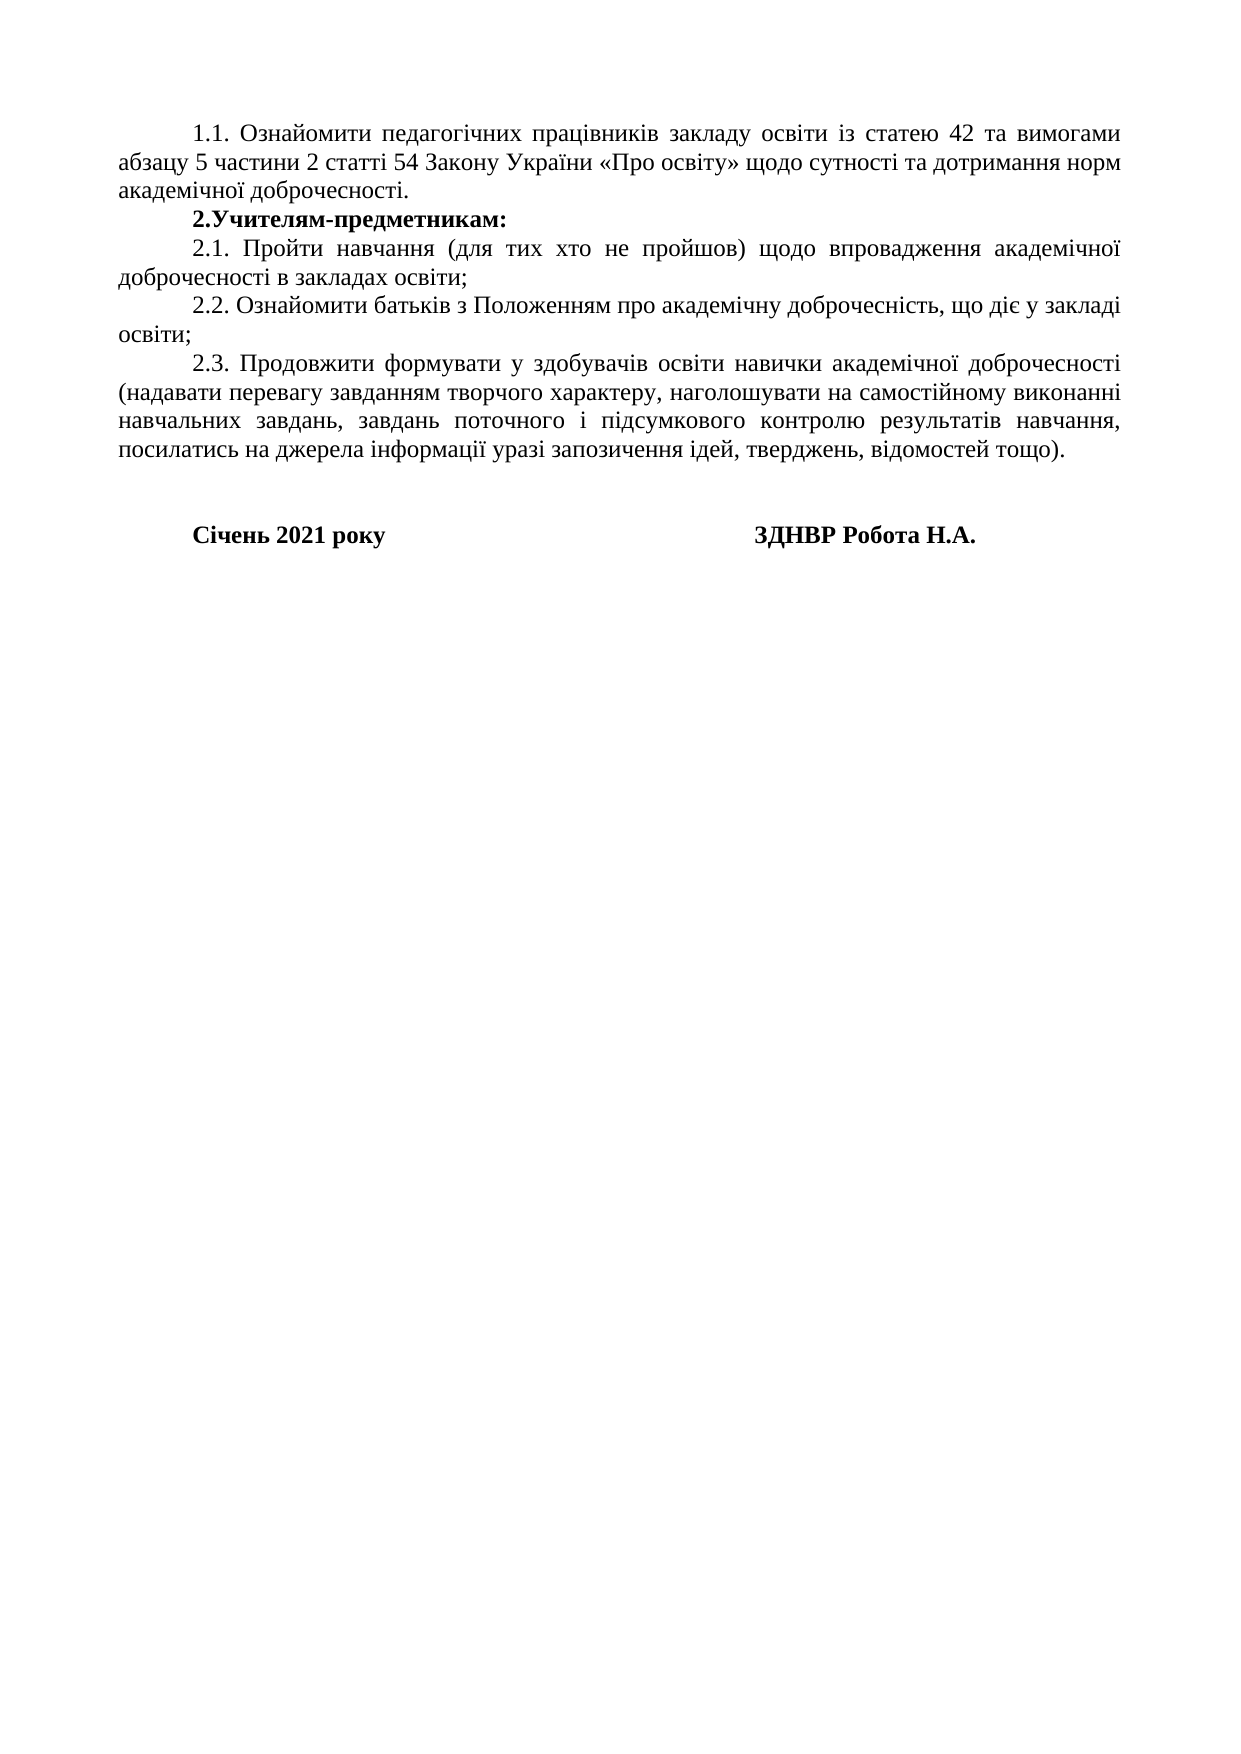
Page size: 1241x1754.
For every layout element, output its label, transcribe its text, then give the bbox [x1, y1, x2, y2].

text 2.3. Продовжити формувати у здобувачів освіти навички академічної доброчесності (надавати перевагу завданням творчого характеру, наголошувати на самостійному виконанні навчальних завдань, завдань поточного і підсумкового контролю результатів навчання, посилатись на джерела інформації уразі запозичення ідей, тверджень, відомостей тощо). [118, 348, 1122, 463]
text 2.2. Ознайомити батьків з Положенням про академічну доброчесність, що діє у закладі освіти; [118, 291, 1122, 348]
text 2.1. Пройти навчання (для тих хто не пройшов) щодо впровадження академічної доброчесності в закладах освіти; [118, 233, 1122, 291]
text 1.1. Ознайомити педагогічних працівників закладу освіти із статею 42 та вимогами абзацу 5 частини 2 статті 54 Закону України «Про освіту» щодо сутності та дотримання норм академічної доброчесності. [118, 118, 1122, 204]
text 2.Учителям-предметникам: [118, 204, 1122, 233]
text Січень 2021 року ЗДНВР Робота Н.А. [118, 521, 1122, 549]
